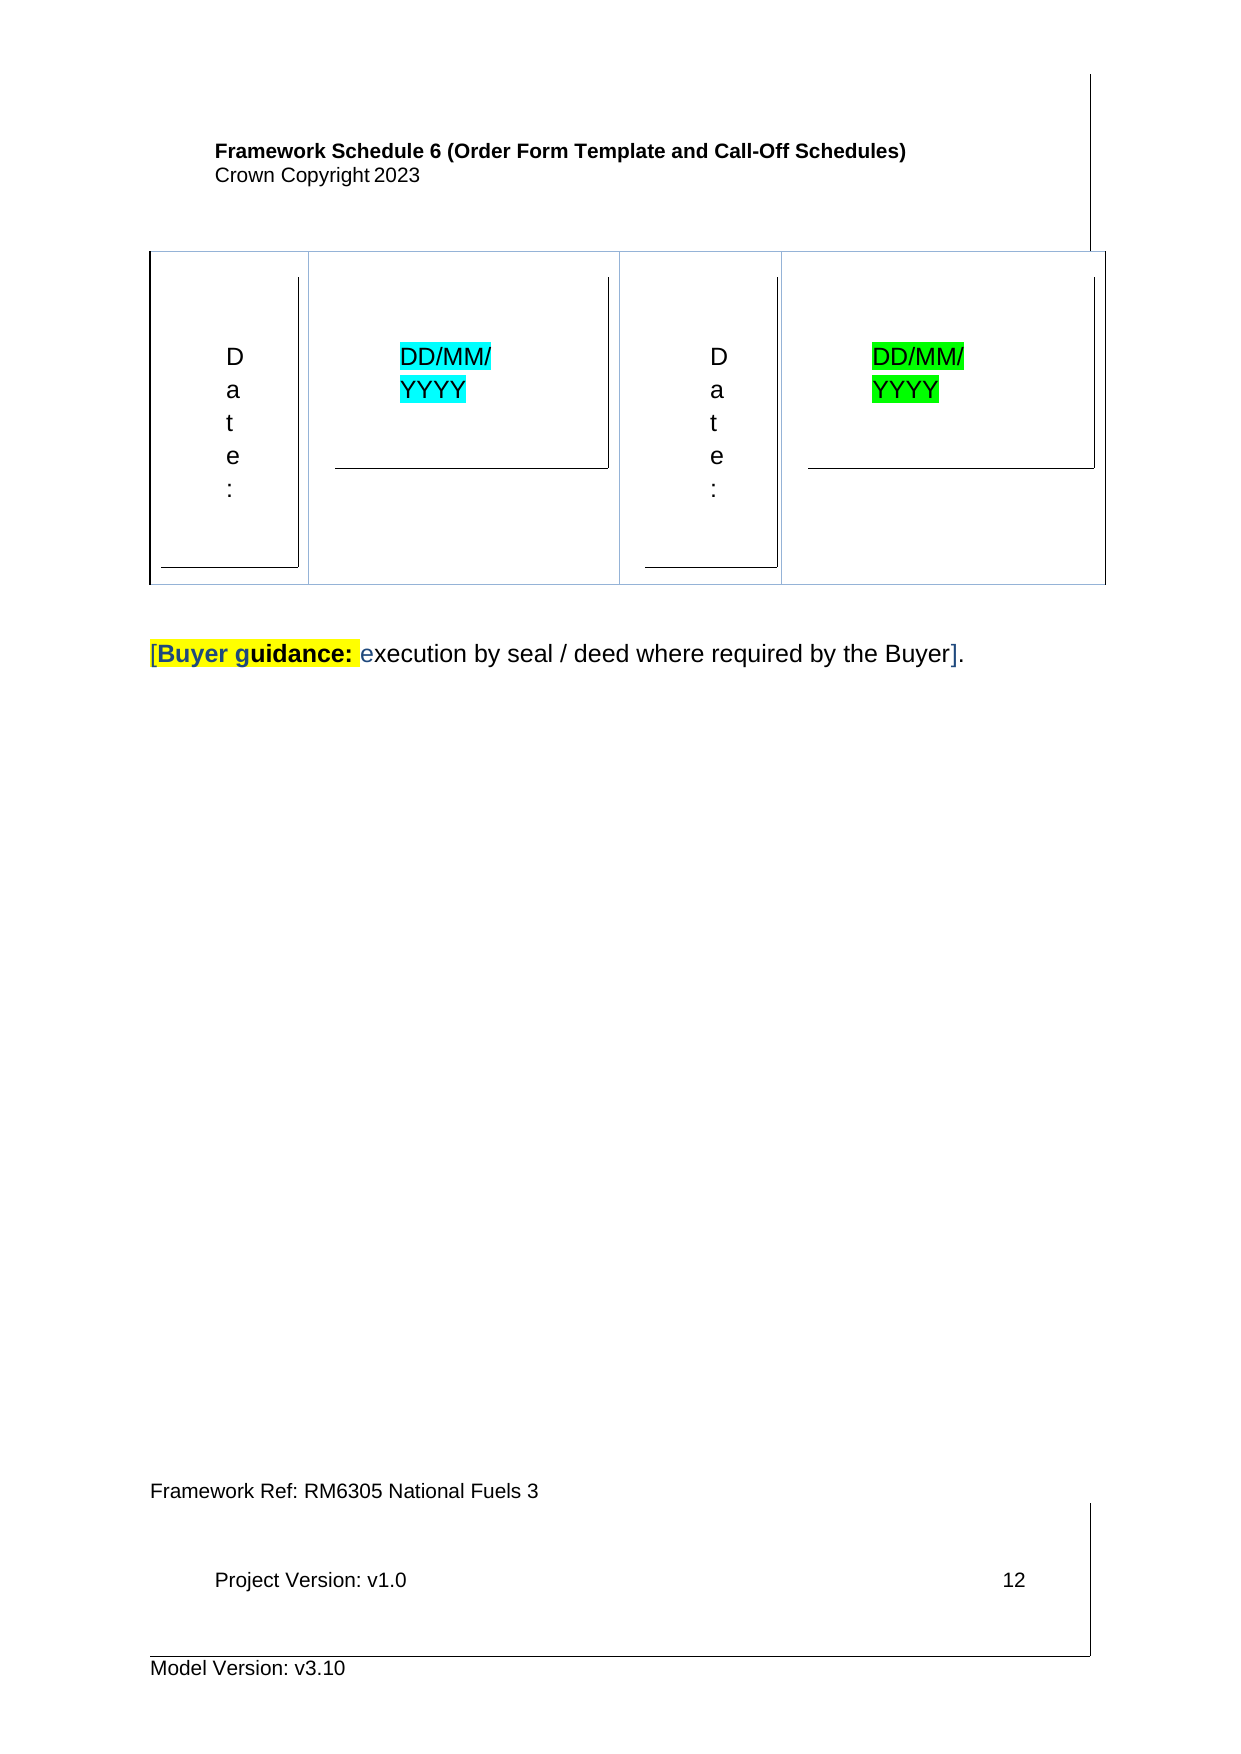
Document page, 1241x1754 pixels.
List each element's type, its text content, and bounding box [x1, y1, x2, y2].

table_cell Date: [620, 252, 781, 584]
table_cell DD/MM/YYYY [309, 252, 619, 584]
text [Buyer guidance: execution by seal / deed where required by the Buyer]. [150, 639, 1090, 667]
table_cell DD/MM/YYYY [782, 252, 1105, 584]
table_cell Date: [151, 252, 308, 584]
